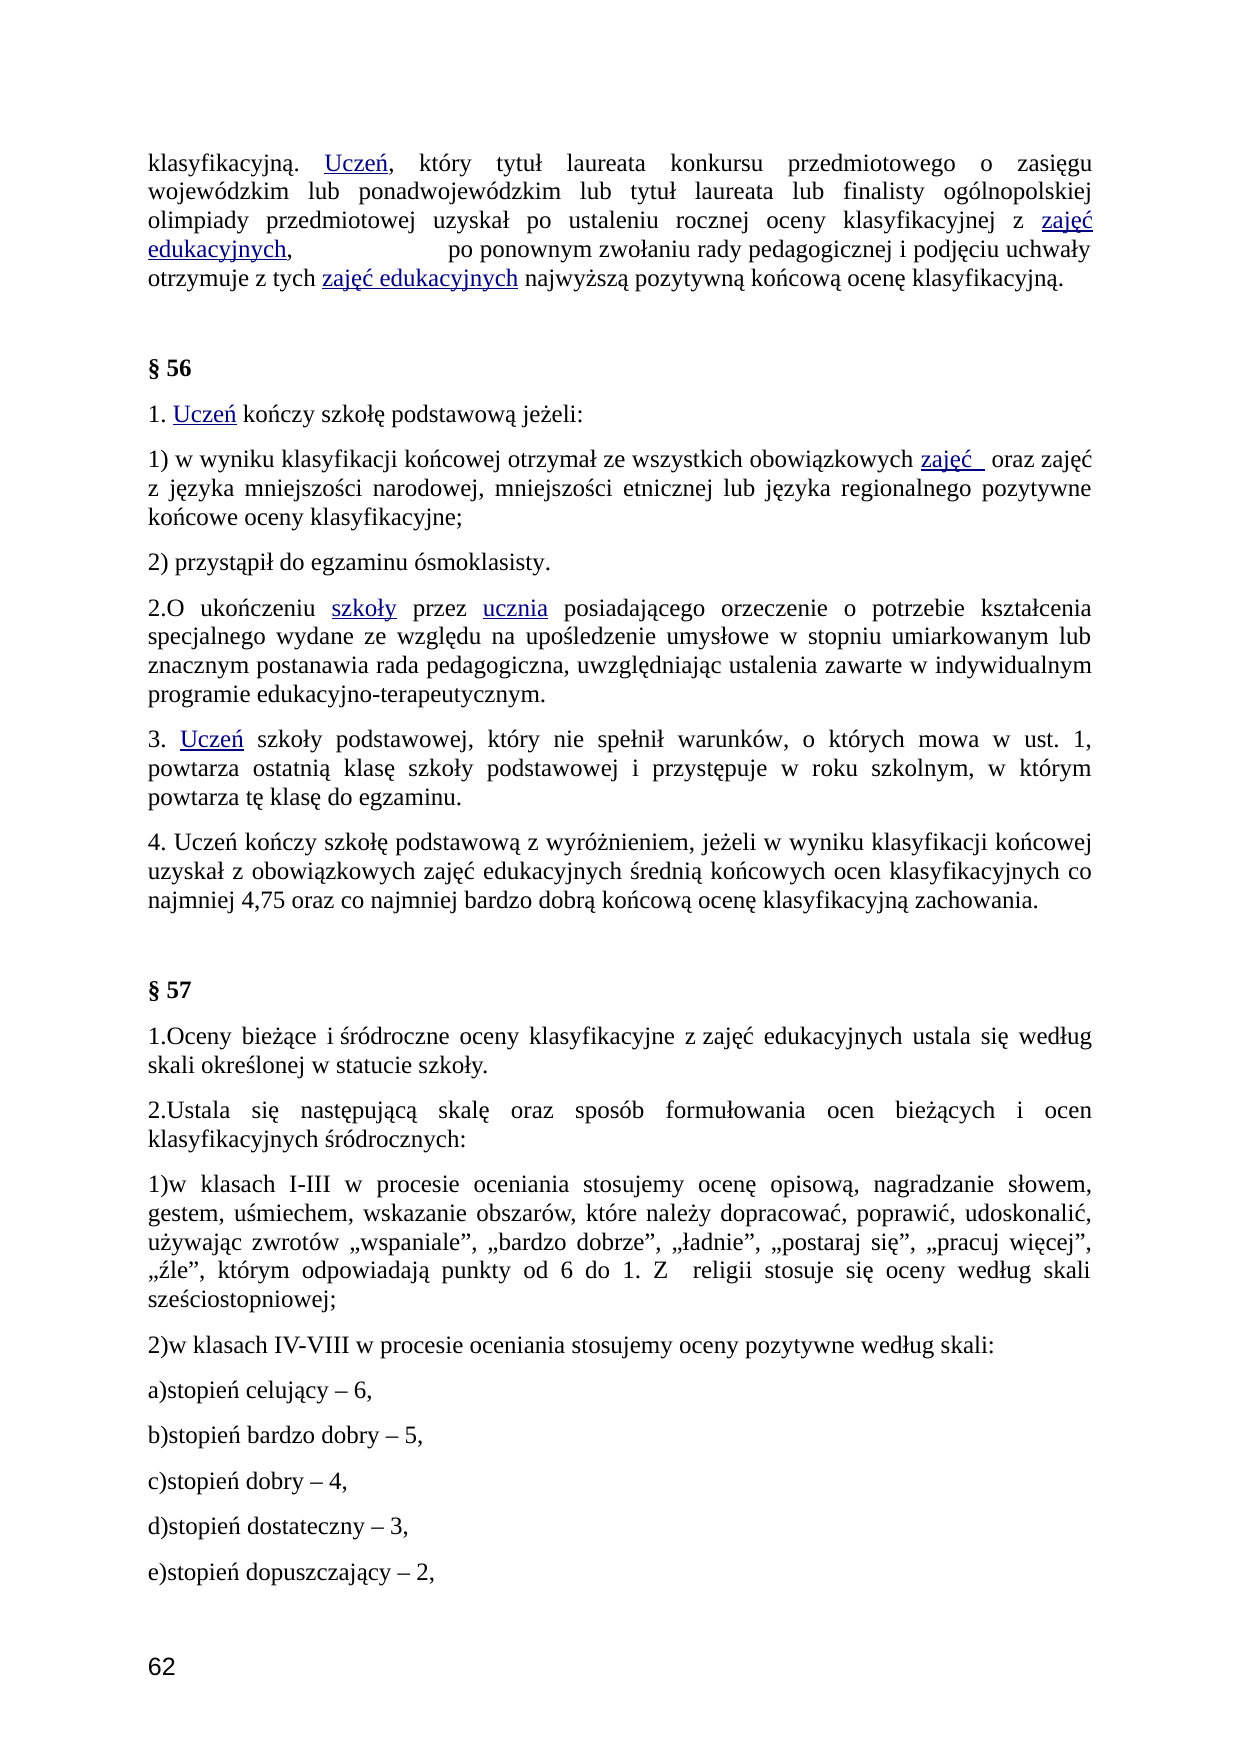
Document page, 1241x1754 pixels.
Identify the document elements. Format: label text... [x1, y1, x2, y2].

text 4. Uczeń kończy szkołę podstawową z wyróżnieniem, jeżeli w wyniku klasyfikacji końcowej uzyskał z obowiązkowych zajęć edukacyjnych średnią końcowych ocen klasyfikacyjnych co najmniej 4,75 oraz co najmniej bardzo dobrą końcową ocenę klasyfikacyjną zachowania. [148, 827, 1093, 913]
text 1.Oceny bieżące i śródroczne oceny klasyfikacyjne z zajęć edukacyjnych ustala się według skali określonej w statucie szkoły. [148, 1021, 1093, 1078]
text 2)w klasach IV-VIII w procesie oceniania stosujemy oceny pozytywne według skali: [148, 1330, 1093, 1358]
text 3. Uczeń szkoły podstawowej, który nie spełnił warunków, o których mowa w ust. 1, powtarza ostatnią klasę szkoły podstawowej i przystępuje w roku szkolnym, w którym powtarza tę klasę do egzaminu. [148, 724, 1093, 811]
text e)stopień dopuszczający – 2, [148, 1557, 1093, 1586]
text 2.Ustala się następującą skalę oraz sposób formułowania ocen bieżących i ocen klasyfikacyjnych śródrocznych: [148, 1095, 1093, 1153]
text 2.O ukończeniu szkoły przez ucznia posiadającego orzeczenie o potrzebie kształcenia specjalnego wydane ze względu na upośledzenie umysłowe w stopniu umiarkowanym lub znacznym postanawia rada pedagogiczna, uwzględniając ustalenia zawarte w indywidualnym programie edukacyjno-terapeutycznym. [148, 593, 1093, 708]
text a)stopień celujący – 6, [148, 1375, 1093, 1404]
text b)stopień bardzo dobry – 5, [148, 1421, 1093, 1449]
text § 56 [148, 353, 1093, 382]
text klasyfikacyjną. Uczeń, który tytuł laureata konkursu przedmiotowego o zasięgu wojewódzkim lub ponadwojewódzkim lub tytuł laureata lub finalisty ogólnopolskiej olimpiady przedmiotowej uzyskał po ustaleniu rocznej oceny klasyfikacyjnej z zajęć edukacyjnych, po ponownym zwołaniu rady pedagogicznej i podjęciu uchwały otrzymuje z tych zajęć edukacyjnych najwyższą pozytywną końcową ocenę klasyfikacyjną. [148, 148, 1093, 291]
text § 57 [148, 976, 1093, 1004]
text 1) w wyniku klasyfikacji końcowej otrzymał ze wszystkich obowiązkowych zajęć oraz zajęć z języka mniejszości narodowej, mniejszości etnicznej lub języka regionalnego pozytywne końcowe oceny klasyfikacyjne; [148, 444, 1093, 531]
text 1. Uczeń kończy szkołę podstawową jeżeli: [148, 399, 1093, 428]
text 2) przystąpił do egzaminu ósmoklasisty. [148, 547, 1093, 576]
text 1)w klasach I-III w procesie oceniania stosujemy ocenę opisową, nagradzanie słowem, gestem, uśmiechem, wskazanie obszarów, które należy dopracować, poprawić, udoskonalić, używając zwrotów „wspaniale”, „bardzo dobrze”, „ładnie”, „postaraj się”, „pracuj więcej”, „źle”, którym odpowiadają punkty od 6 do 1. Z religii stosuje się oceny według skali sześciostopniowej; [148, 1169, 1093, 1313]
text c)stopień dobry – 4, [148, 1466, 1093, 1495]
text d)stopień dostateczny – 3, [148, 1511, 1093, 1540]
